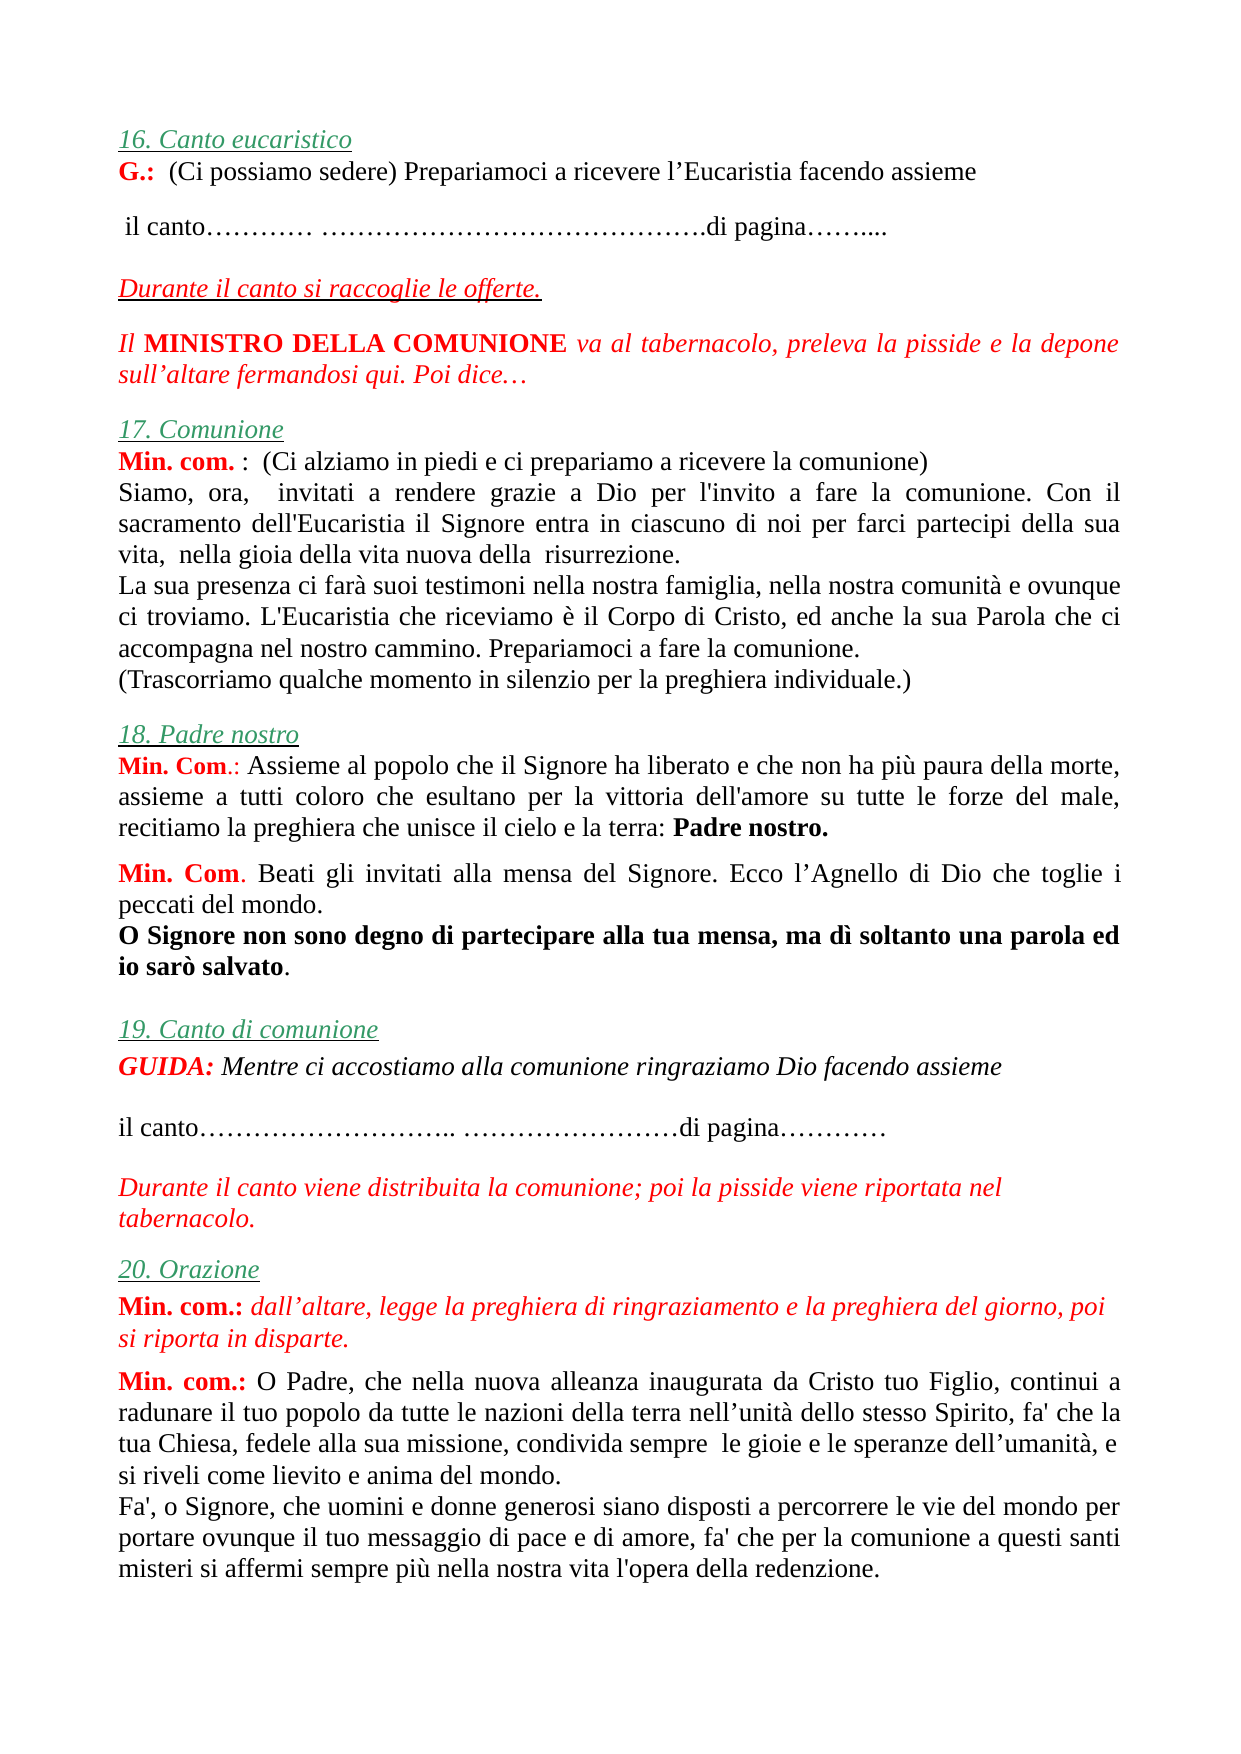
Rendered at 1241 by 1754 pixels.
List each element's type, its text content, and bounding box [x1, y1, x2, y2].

text Min. Com.: Assieme al popolo che il Signore ha liberato e che non ha più paura della morte, assieme a tutti coloro che esultano per la vittoria dell'amore su tutte le forze del male, recitiamo la preghiera che unisce il cielo e la terra: Padre nostro. [118, 749, 1122, 843]
text O Signore non sono degno di partecipare alla tua mensa, ma dì soltanto una parola ed io sarò salvato. [118, 919, 1122, 982]
text Siamo, ora, invitati a rendere grazie a Dio per l'invito a fare la comunione. Con il sacramento dell'Eucaristia il Signore entra in ciascuno di noi per farci partecipi della sua vita, nella gioia della vita nuova della risurrezione. [118, 476, 1122, 569]
text Durante il canto viene distribuita la comunione; poi la pisside viene riportata nel tabernacolo. [118, 1171, 1122, 1233]
text 18. Padre nostro [118, 718, 1122, 749]
text il canto……………………….. ……………………di pagina………… [118, 1111, 1122, 1142]
text Min. Com. Beati gli invitati alla mensa del Signore. Ecco l’Agnello di Dio che toglie i peccati del mondo. [118, 857, 1122, 919]
text 16. Canto eucaristico [118, 123, 1122, 154]
text 17. Comunione [118, 414, 1122, 445]
text Min. com.: dall’altare, legge la preghiera di ringraziamento e la preghiera del giorno, poi si riporta in disparte. [118, 1291, 1122, 1353]
text Durante il canto si raccoglie le offerte. [118, 272, 1122, 303]
text Il MINISTRO DELLA COMUNIONE va al tabernacolo, preleva la pisside e la depone sull’altare fermandosi qui. Poi dice… [118, 327, 1122, 389]
text (Trascorriamo qualche momento in silenzio per la preghiera individuale.) [118, 663, 1122, 694]
text si riveli come lievito e anima del mondo. [118, 1459, 1122, 1490]
text Fa', o Signore, che uomini e donne generosi siano disposti a percorrere le vie del mondo per portare ovunque il tuo messaggio di pace e di amore, fa' che per la comunione a questi santi misteri si affermi sempre più nella nostra vita l'opera della redenzione. [118, 1490, 1122, 1583]
text 20. Orazione [118, 1253, 1122, 1284]
text Min. com.: O Padre, che nella nuova alleanza inaugurata da Cristo tuo Figlio, continui a radunare il tuo popolo da tutte le nazioni della terra nell’unità dello stesso Spirito, fa' che la tua Chiesa, fedele alla sua missione, condivida sempre le gioie e le speranze dell’umanità, e [118, 1365, 1122, 1459]
text G.: (Ci possiamo sedere) Prepariamoci a ricevere l’Eucaristia facendo assieme [118, 154, 1122, 186]
text il canto………… …………………………………….di pagina…….... [118, 210, 1122, 241]
text GUIDA: Mentre ci accostiamo alla comunione ringraziamo Dio facendo assieme [118, 1050, 1122, 1081]
text Min. com. : (Ci alziamo in piedi e ci prepariamo a ricevere la comunione) [118, 445, 1122, 476]
text La sua presenza ci farà suoi testimoni nella nostra famiglia, nella nostra comunità e ovunque ci troviamo. L'Eucaristia che riceviamo è il Corpo di Cristo, ed anche la sua Parola che ci accompagna nel nostro cammino. Prepariamoci a fare la comunione. [118, 569, 1122, 663]
text 19. Canto di comunione [118, 1013, 1122, 1044]
